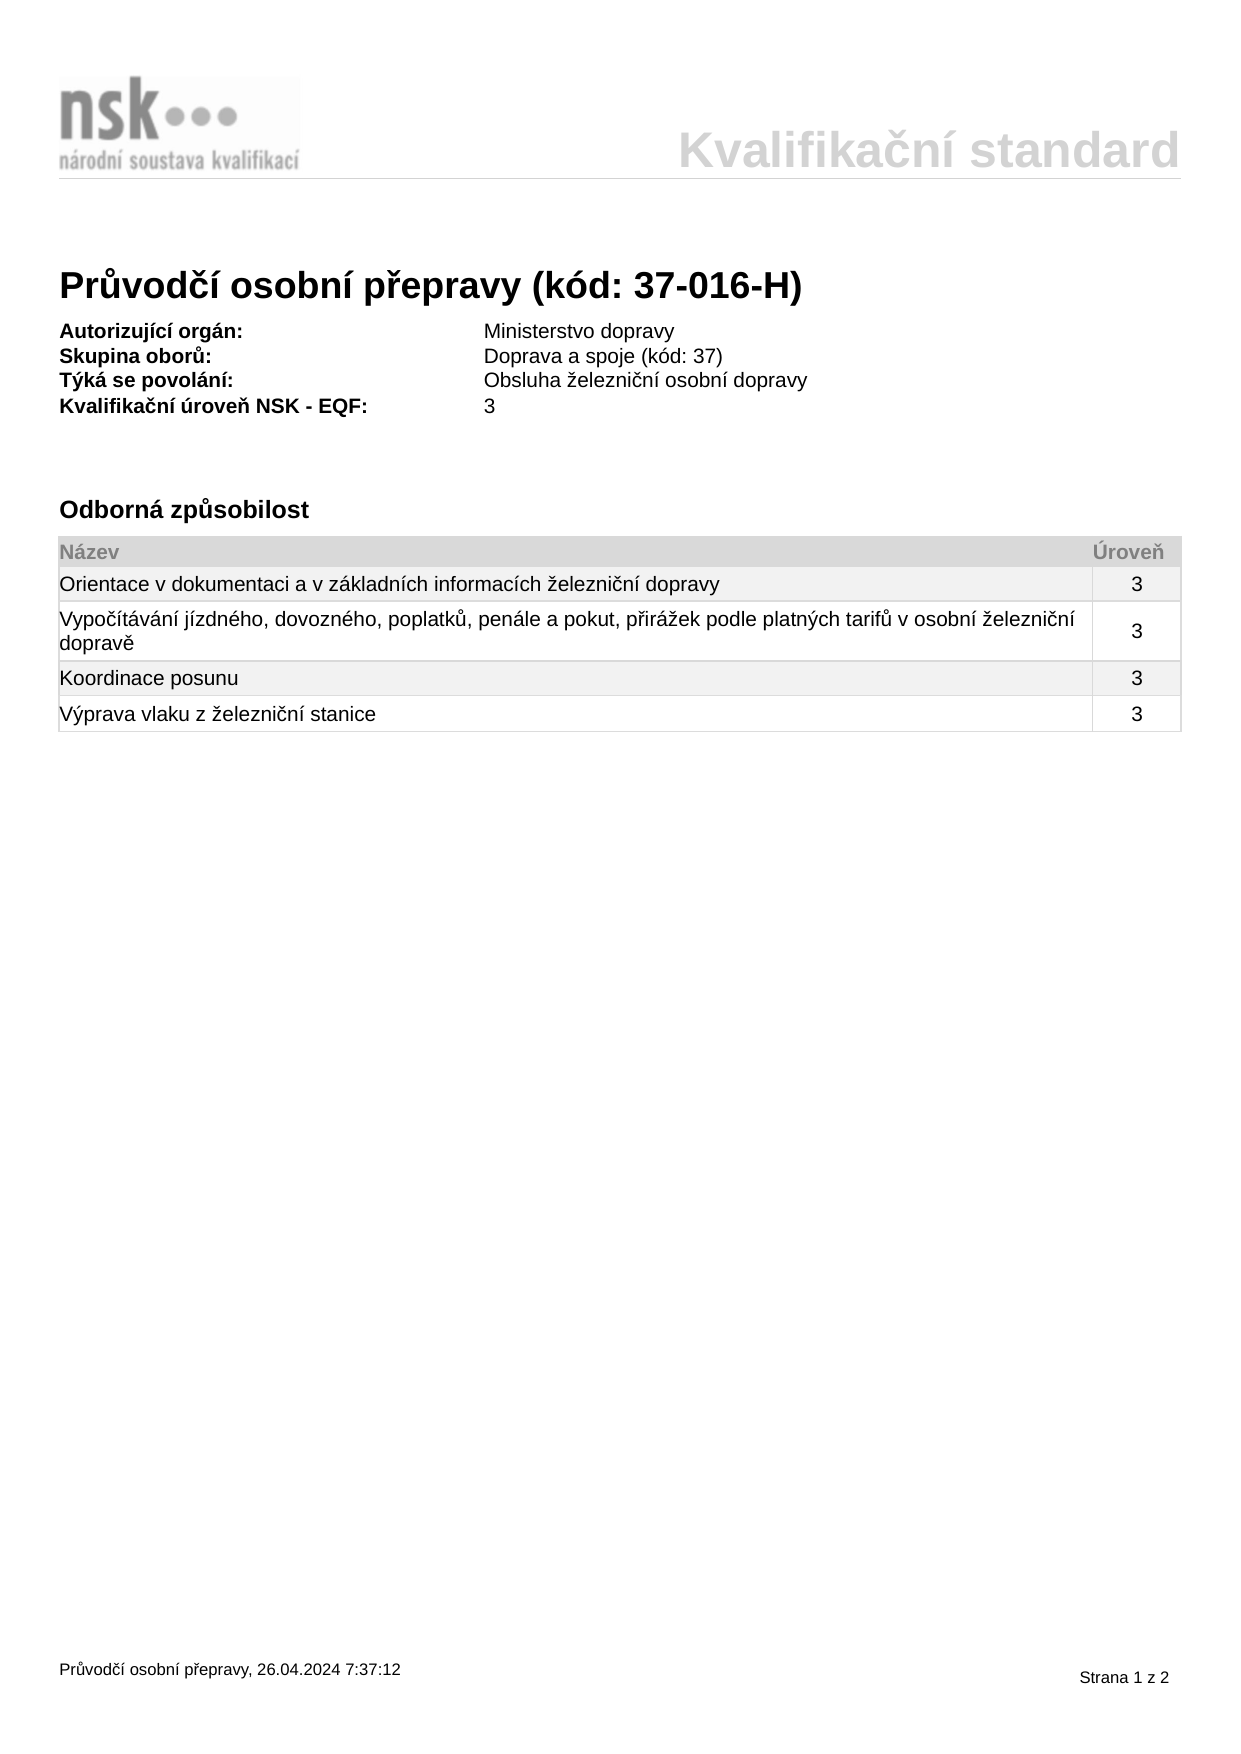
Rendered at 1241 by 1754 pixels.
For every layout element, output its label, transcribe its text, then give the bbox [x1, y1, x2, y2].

table_cell [59, 732, 483, 1031]
table_cell Kvalifikační úroveň NSK - EQF: [59, 394, 483, 417]
table_cell [484, 1031, 620, 1331]
table_cell [59, 1031, 483, 1331]
table_cell [59, 196, 483, 224]
table_cell Vypočítávání jízdného, dovozného, poplatků, penále a pokut, přirážek podle platných tarifů v osobní železniční dopravě [60, 602, 1092, 660]
table_cell [59, 172, 483, 178]
table_cell [626, 1496, 862, 1659]
table_cell [620, 196, 626, 224]
table_header [621, 59, 626, 172]
table_cell [1169, 1496, 1181, 1659]
table_cell Strana 1 z 2 [862, 1659, 1169, 1695]
table_cell [1093, 196, 1169, 224]
table_cell [626, 307, 862, 319]
table_cell 3 [1093, 662, 1180, 695]
table_cell [620, 524, 626, 536]
table_cell Orientace v dokumentaci a v základních informacích železniční dopravy [60, 567, 1092, 600]
table_cell [1169, 1659, 1181, 1695]
table_cell [59, 307, 483, 319]
table_cell Úroveň [1093, 537, 1180, 566]
table_cell [1093, 307, 1169, 319]
table_cell [1093, 732, 1169, 1031]
table_cell [626, 1331, 862, 1496]
table_cell [620, 418, 626, 489]
table_cell [862, 732, 1093, 1031]
table_cell [484, 524, 620, 536]
table_cell Průvodčí osobní přepravy, 26.04.2024 7:37:12 [59, 1659, 862, 1695]
table_cell [862, 307, 1093, 319]
table_cell [1169, 1331, 1181, 1496]
table_cell Ministerstvo dopravy [484, 319, 1181, 344]
picture [58, 59, 621, 172]
table_cell Odborná způsobilost [59, 489, 1181, 524]
table_cell [862, 418, 1093, 489]
table_cell Koordinace posunu [60, 662, 1092, 695]
table_cell [862, 196, 1093, 224]
table_cell [620, 1496, 626, 1659]
table_cell 3 [1093, 567, 1180, 600]
table_cell [59, 179, 1181, 196]
table_cell [1093, 1331, 1169, 1496]
table_cell [620, 1331, 626, 1496]
table_cell Autorizující orgán: [59, 319, 483, 343]
table_cell [862, 1331, 1093, 1496]
table_cell Obsluha železniční osobní dopravy [484, 368, 1181, 393]
table_cell [484, 307, 620, 319]
table_cell [1093, 524, 1169, 536]
table_cell [59, 1331, 483, 1496]
table_cell Skupina oborů: [59, 344, 483, 368]
table_cell [626, 1031, 862, 1331]
table_cell [1169, 307, 1181, 319]
table_cell Výprava vlaku z železniční stanice [60, 696, 1092, 731]
table_cell [1169, 196, 1181, 224]
table_cell Týká se povolání: [59, 368, 483, 392]
table_cell [626, 418, 862, 489]
table_cell [1169, 1031, 1181, 1331]
table_cell Název [60, 537, 1092, 566]
table_cell [59, 418, 483, 489]
table_cell [59, 1496, 483, 1659]
table_cell [626, 524, 862, 536]
table_cell [620, 1031, 626, 1331]
table_cell [484, 1496, 620, 1659]
table_cell Doprava a spoje (kód: 37) [484, 344, 1181, 368]
table_cell [620, 307, 626, 319]
table_cell [626, 196, 862, 224]
table_cell [1093, 1031, 1169, 1331]
table_cell [59, 524, 483, 536]
table_cell 3 [484, 394, 1181, 417]
table_cell [620, 732, 626, 1031]
table_cell [484, 1331, 620, 1496]
table_cell [484, 172, 620, 178]
table_cell [484, 196, 620, 224]
table_cell 3 [1093, 602, 1180, 660]
table_cell [484, 732, 620, 1031]
table_cell Průvodčí osobní přepravy (kód: 37-016-H) [59, 224, 1181, 307]
table_cell [1093, 418, 1169, 489]
table_cell [1169, 732, 1181, 1031]
table_cell [1169, 418, 1181, 489]
table_cell 3 [1093, 696, 1180, 731]
table_header Kvalifikační standard [626, 59, 1181, 178]
table_cell [862, 1031, 1093, 1331]
table_cell [1169, 524, 1181, 536]
table_cell [626, 732, 862, 1031]
table_cell [862, 1496, 1093, 1659]
table_cell [862, 524, 1093, 536]
table_cell [484, 418, 620, 489]
table_cell [1093, 1496, 1169, 1659]
